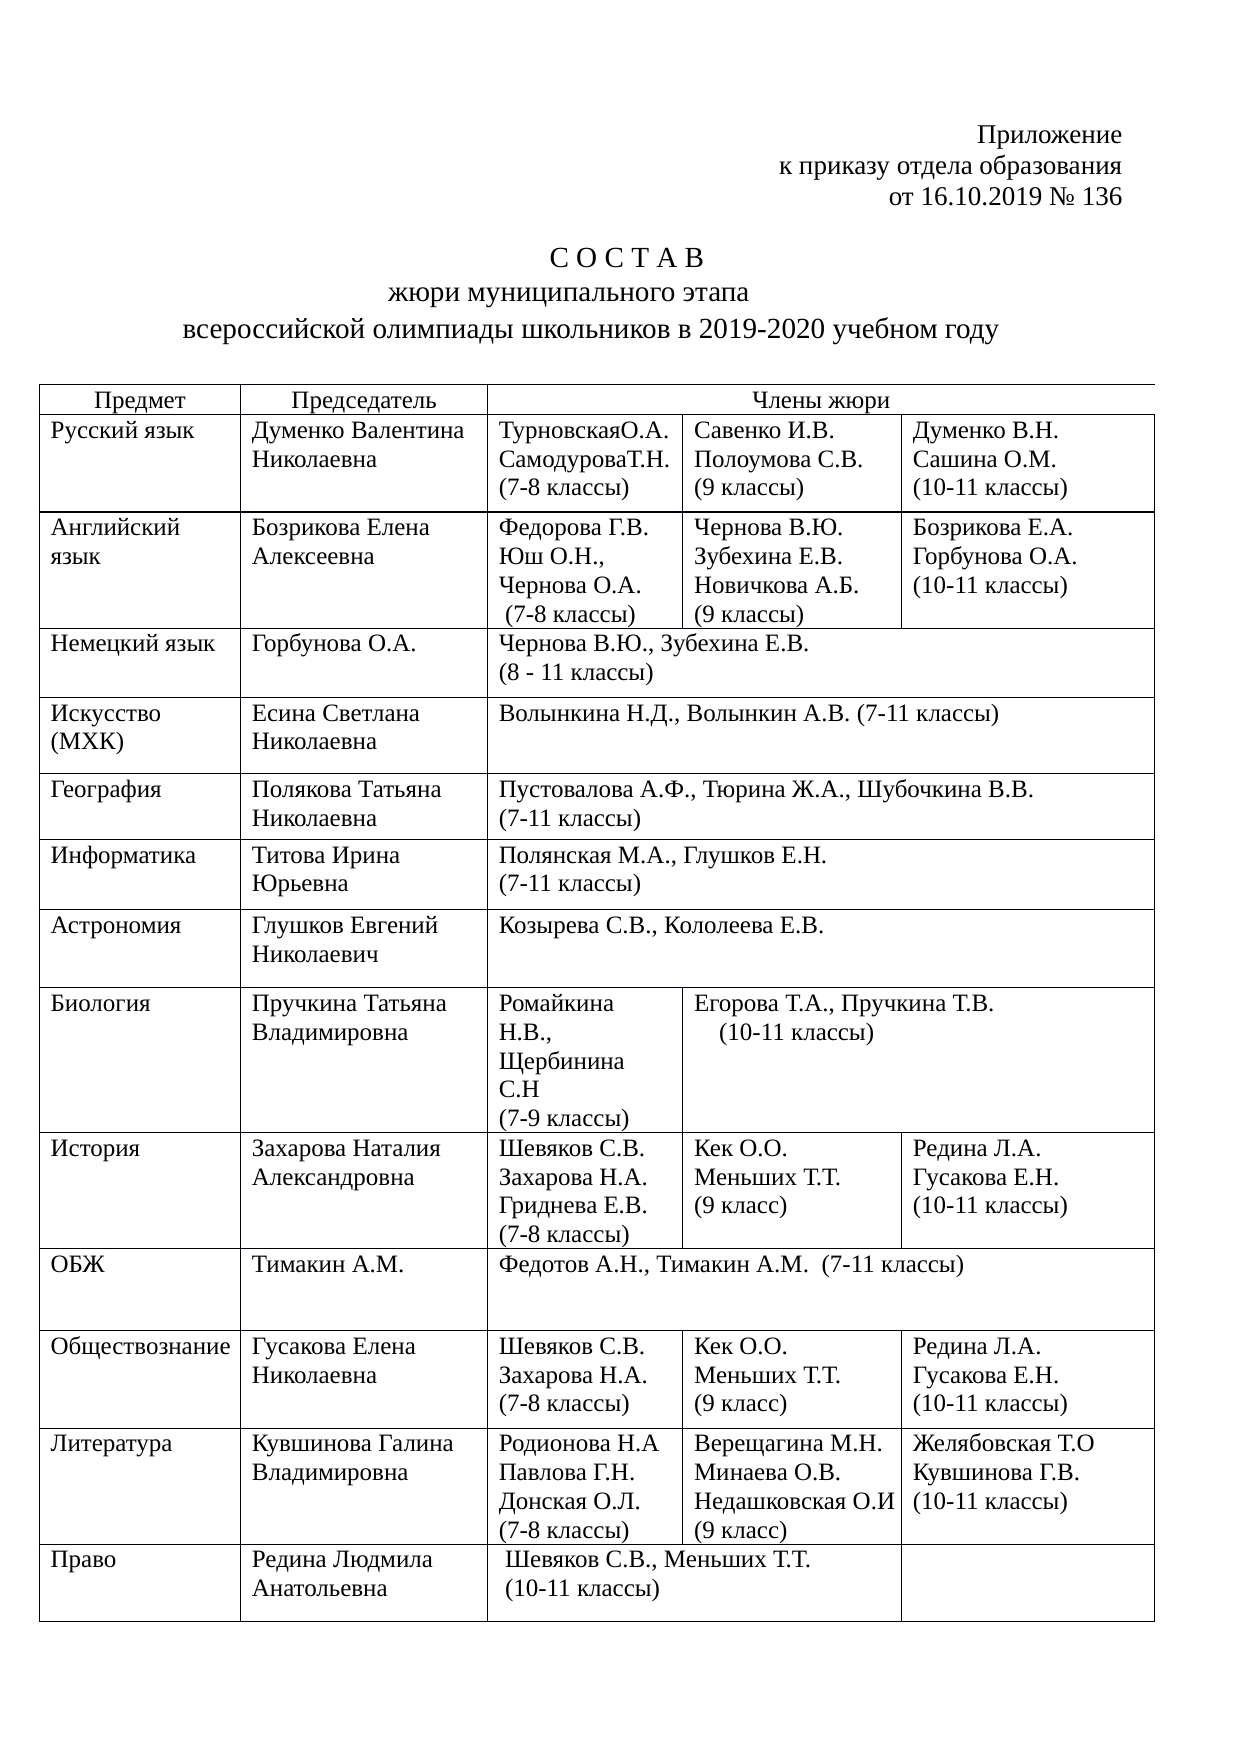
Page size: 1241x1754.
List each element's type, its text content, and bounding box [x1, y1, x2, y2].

table_cell Пустовалова А.Ф., Тюрина Ж.А., Шубочкина В.В. (7-11 классы) [488, 774, 1154, 839]
table_header Предмет [40, 385, 240, 414]
table_cell Савенко И.В. Полоумова С.В. (9 классы) [683, 415, 901, 511]
table_cell Астрономия [40, 910, 240, 987]
table_cell Родионова Н.А Павлова Г.Н. Донская О.Л. (7-8 классы) [488, 1429, 682, 1543]
table_cell Глушков Евгений Николаевич [241, 910, 487, 987]
table_cell Титова Ирина Юрьевна [241, 840, 487, 909]
text Приложение [118, 118, 1122, 149]
table_header Председатель [241, 385, 487, 414]
table_cell Шевяков С.В. Захарова Н.А. Гриднева Е.В. (7-8 классы) [488, 1133, 682, 1248]
table_cell Редина Л.А. Гусакова Е.Н. (10-11 классы) [902, 1331, 1154, 1427]
text к приказу отдела образования [118, 149, 1122, 180]
table_cell Есина Светлана Николаевна [241, 698, 487, 773]
table_cell Егорова Т.А., Пручкина Т.В. (10-11 классы) [683, 988, 1154, 1132]
table_cell Верещагина М.Н. Минаева О.В. Недашковская О.И (9 класс) [683, 1429, 901, 1543]
table_cell Обществознание [40, 1331, 240, 1427]
table_cell Немецкий язык [40, 629, 240, 697]
table_cell Шевяков С.В., Меньших Т.Т. (10-11 классы) [488, 1545, 901, 1621]
table_cell ОБЖ [40, 1249, 240, 1330]
table_cell Козырева С.В., Кололеева Е.В. [488, 910, 1154, 987]
table_cell История [40, 1133, 240, 1248]
text всероссийской олимпиады школьников в 2019-2020 учебном году [118, 307, 1122, 346]
table_cell Редина Людмила Анатольевна [241, 1545, 487, 1621]
table_cell Кек О.О. Меньших Т.Т. (9 класс) [683, 1133, 901, 1248]
table_cell Думенко В.Н. Сашина О.М. (10-11 классы) [902, 415, 1154, 511]
table_cell Желябовская Т.О Кувшинова Г.В. (10-11 классы) [902, 1429, 1154, 1543]
table_cell Чернова В.Ю. Зубехина Е.В. Новичкова А.Б. (9 классы) [683, 513, 901, 627]
table_cell Шевяков С.В. Захарова Н.А. (7-8 классы) [488, 1331, 682, 1427]
table_cell Информатика [40, 840, 240, 909]
table_cell Английский язык [40, 513, 240, 627]
table_cell Литература [40, 1429, 240, 1543]
table_cell Биология [40, 988, 240, 1132]
table_cell Искусство (МХК) [40, 698, 240, 773]
table_cell Бозрикова Елена Алексеевна [241, 513, 487, 627]
table_cell [902, 1545, 1154, 1621]
table_cell Полянская М.А., Глушков Е.Н. (7-11 классы) [488, 840, 1154, 909]
table_header Члены жюри [488, 385, 1155, 414]
table_cell Чернова В.Ю., Зубехина Е.В. (8 - 11 классы) [488, 629, 1154, 697]
table_cell Право [40, 1545, 240, 1621]
text С О С Т А В [118, 240, 1122, 274]
table_cell Думенко Валентина Николаевна [241, 415, 487, 511]
table_cell Бозрикова Е.А. Горбунова О.А. (10-11 классы) [902, 513, 1154, 627]
table_cell Тимакин А.М. [241, 1249, 487, 1330]
table_cell Федотов А.Н., Тимакин А.М. (7-11 классы) [488, 1249, 1154, 1330]
text от 16.10.2019 № 136 [118, 180, 1122, 212]
table_cell Русский язык [40, 415, 240, 511]
table_cell Полякова Татьяна Николаевна [241, 774, 487, 839]
table_cell Федорова Г.В. Юш О.Н., Чернова О.А. (7-8 классы) [488, 513, 682, 627]
text жюри муниципального этапа [118, 274, 1122, 307]
table_cell Ромайкина Н.В., Щербинина С.Н (7-9 классы) [488, 988, 682, 1132]
table_cell Волынкина Н.Д., Волынкин А.В. (7-11 классы) [488, 698, 1154, 773]
table_cell Кувшинова Галина Владимировна [241, 1429, 487, 1543]
table_cell География [40, 774, 240, 839]
table_cell Горбунова О.А. [241, 629, 487, 697]
table_cell Редина Л.А. Гусакова Е.Н. (10-11 классы) [902, 1133, 1154, 1248]
table_cell Гусакова Елена Николаевна [241, 1331, 487, 1427]
table_cell Пручкина Татьяна Владимировна [241, 988, 487, 1132]
table_cell Захарова Наталия Александровна [241, 1133, 487, 1248]
table_cell ТурновскаяО.А. СамодуроваТ.Н. (7-8 классы) [488, 415, 682, 511]
table_cell Кек О.О. Меньших Т.Т. (9 класс) [683, 1331, 901, 1427]
